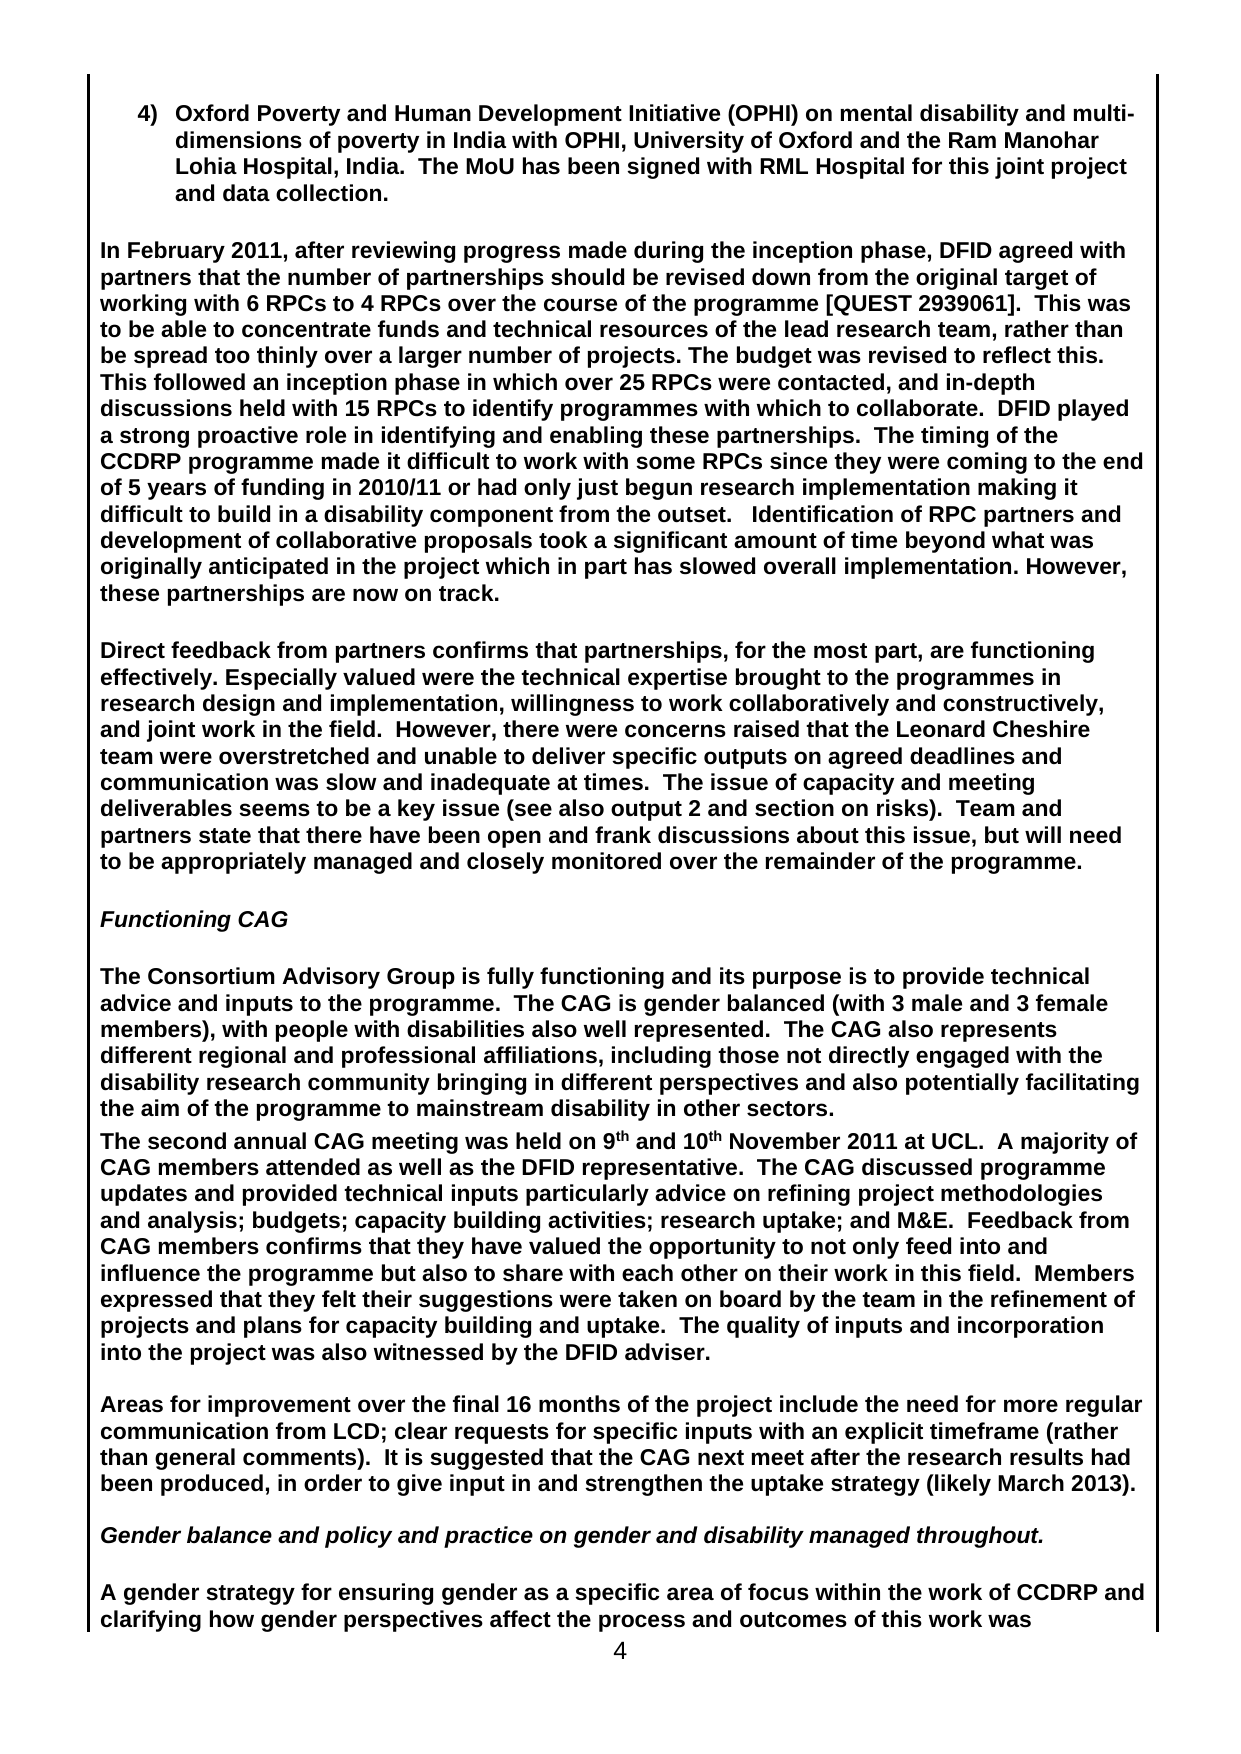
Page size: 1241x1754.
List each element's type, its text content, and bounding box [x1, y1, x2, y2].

table_cell Output 1 score and performance description: A Functioning partnerships with 4 RPCs Productive research partnerships have been established and continue with four DFID funded RPCs and related partners, including 4 MoUs with main partners as indicated as a target in the logframe. These include: Towards 4&5 RPC for work on maternal/child health and women with disabilities in Nepal with the Institute for Child Health, University College London; Mother and Infant Research Activities (MIRA), Nepal. An MoU has been signed with MIRA for joint data collection and analysis. SHARE RPC for work on water and sanitation in Uganda and Zambia with Water Aid; Water Engineering and Development Centre (WEDC)—Loughborough University; Appropriate Technology Centre (Uganda); and Institute for Economic and Social Research, University of Zambia. An MoU has been signed with WaterAid and WEDC Research into Use for work on peri-urban agriculture and food security in Kenya with the Research into Use Programme; Well Told Story, Real Impact and African Centre for Technology Studies (ACTS), Kenya. The final MoU with Research into Use is being finalised, a contract have been signed with Real Impact, Kenya, and another contract is in development with ACTS. Oxford Poverty and Human Development Initiative (OPHI) on mental disability and multi-dimensions of poverty in India with OPHI, University of Oxford and the Ram Manohar Lohia Hospital, India. The MoU has been signed with RML Hospital for this joint project and data collection. In February 2011, after reviewing progress made during the inception phase, DFID agreed with partners that the number of partnerships should be revised down from the original target of working with 6 RPCs to 4 RPCs over the course of the programme [QUEST 2939061]. This was to be able to concentrate funds and technical resources of the lead research team, rather than be spread too thinly over a larger number of projects. The budget was revised to reflect this. This followed an inception phase in which over 25 RPCs were contacted, and in-depth discussions held with 15 RPCs to identify programmes with which to collaborate. DFID played a strong proactive role in identifying and enabling these partnerships. The timing of the CCDRP programme made it difficult to work with some RPCs since they were coming to the end of 5 years of funding in 2010/11 or had only just begun research implementation making it difficult to build in a disability component from the outset. Identification of RPC partners and development of collaborative proposals took a significant amount of time beyond what was originally anticipated in the project which in part has slowed overall implementation. However, these partnerships are now on track. Direct feedback from partners confirms that partnerships, for the most part, are functioning effectively. Especially valued were the technical expertise brought to the programmes in research design and implementation, willingness to work collaboratively and constructively, and joint work in the field. However, there were concerns raised that the Leonard Cheshire team were overstretched and unable to deliver specific outputs on agreed deadlines and communication was slow and inadequate at times. The issue of capacity and meeting deliverables seems to be a key issue (see also output 2 and section on risks). Team and partners state that there have been open and frank discussions about this issue, but will need to be appropriately managed and closely monitored over the remainder of the programme. Functioning CAG The Consortium Advisory Group is fully functioning and its purpose is to provide technical advice and inputs to the programme. The CAG is gender balanced (with 3 male and 3 female members), with people with disabilities also well represented. The CAG also represents different regional and professional affiliations, including those not directly engaged with the disability research community bringing in different perspectives and also potentially facilitating the aim of the programme to mainstream disability in other sectors. The second annual CAG meeting was held on 9th and 10th November 2011 at UCL. A majority of CAG members attended as well as the DFID representative. The CAG discussed programme updates and provided technical inputs particularly advice on refining project methodologies and analysis; budgets; capacity building activities; research uptake; and M&E. Feedback from CAG members confirms that they have valued the opportunity to not only feed into and influence the programme but also to share with each other on their work in this field. Members expressed that they felt their suggestions were taken on board by the team in the refinement of projects and plans for capacity building and uptake. The quality of inputs and incorporation into the project was also witnessed by the DFID adviser. Areas for improvement over the final 16 months of the project include the need for more regular communication from LCD; clear requests for specific inputs with an explicit timeframe (rather than general comments). It is suggested that the CAG next meet after the research results had been produced, in order to give input in and strengthen the uptake strategy (likely March 2013). Gender balance and policy and practice on gender and disability managed throughout. A gender strategy for ensuring gender as a specific area of focus within the work of CCDRP and clarifying how gender perspectives affect the process and outcomes of this work was completed during the inception phase. All four research projects are collecting sex-disaggregated data (with close to equal numbers of men and women except for Nepal where data is focused on maternal health and biased towards women), and gender analysis is being conducted. Gender balance of Leonard Cheshire team includes equal numbers of men and women, and also includes one disabled person. Gender balance of partner research teams varies by team. The MIRA research team is approximately 70% male, with most female team representatives as interviewers rather than in the core research team. The India team on mental disabilities is 70% female. For the SHARE water and sanitation programme, the core research team is female, with field staff mixed and disabled persons organisations involved in task teams overseeing the research in Uganda and Zambia. [90, 74, 1156, 1632]
